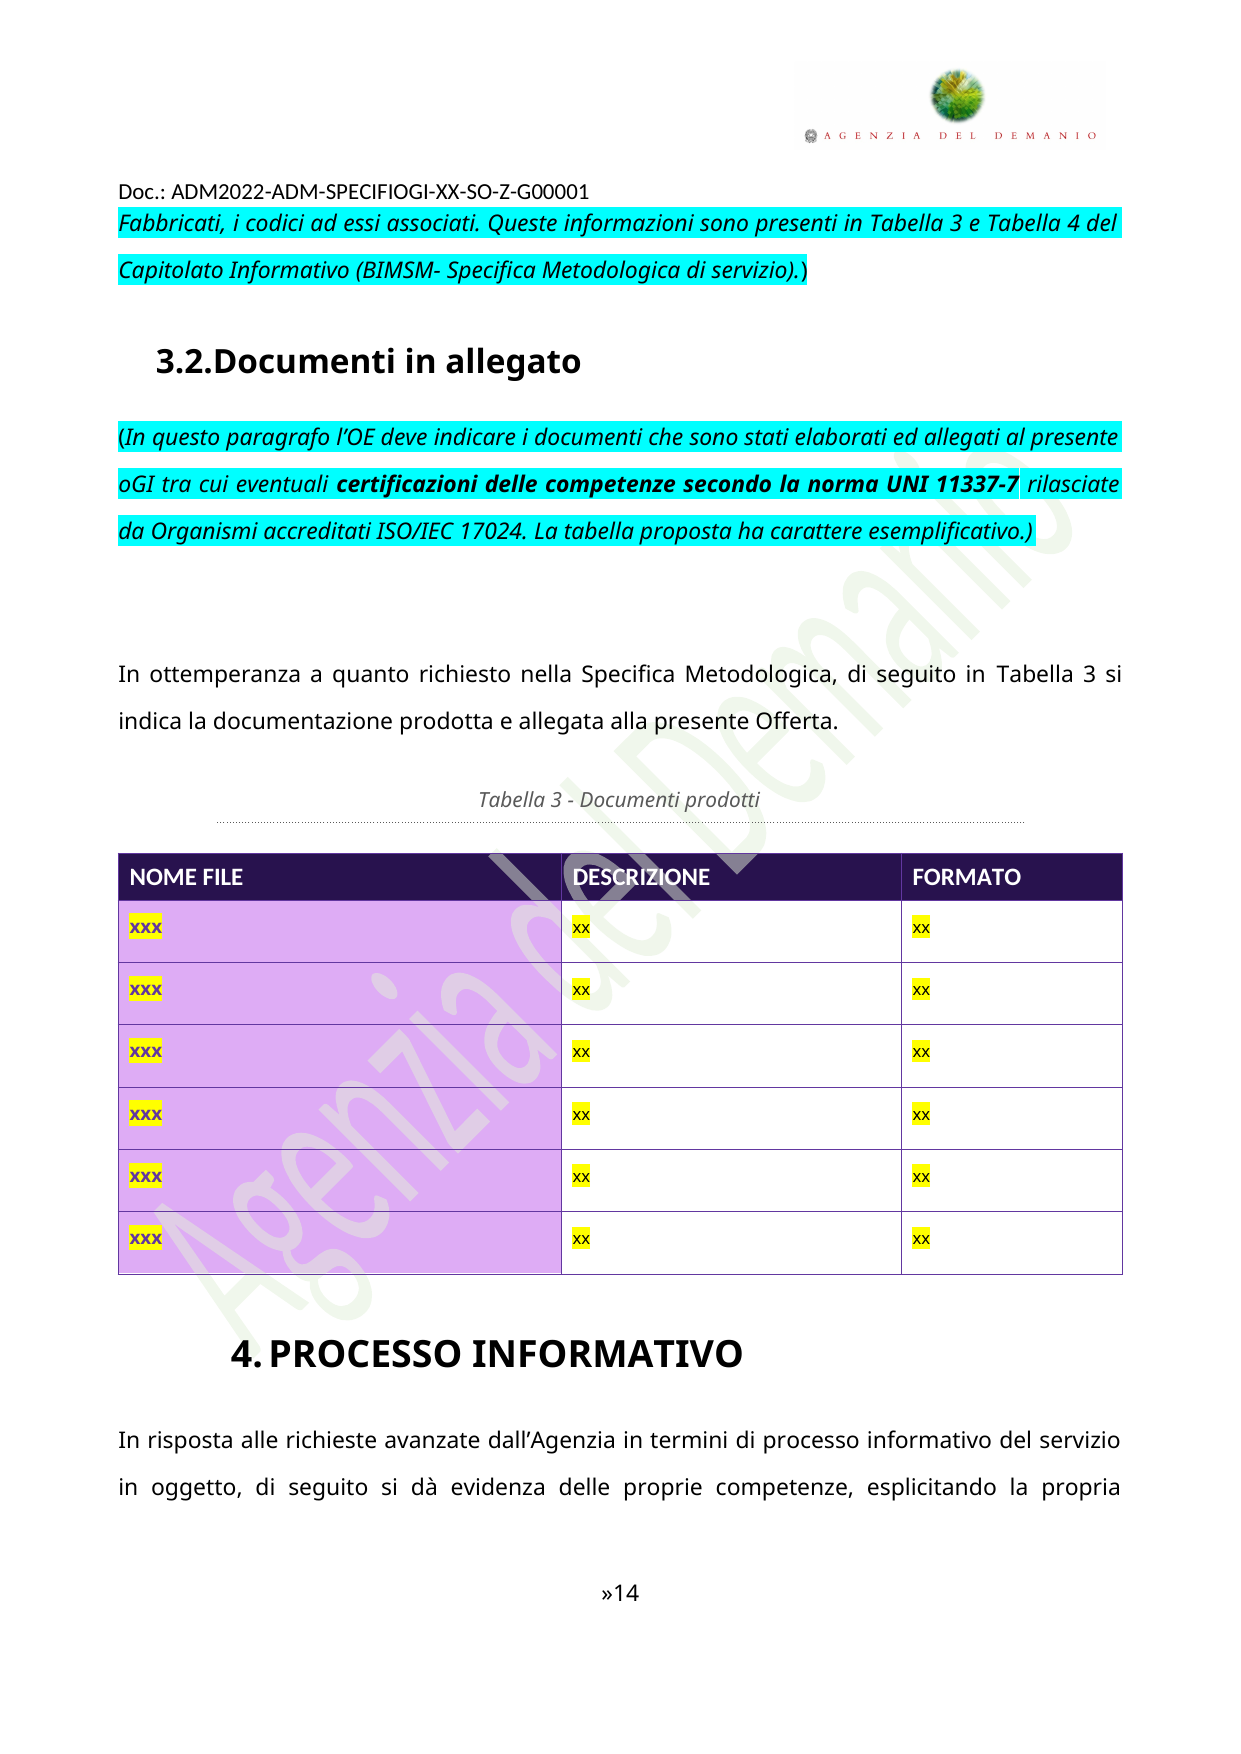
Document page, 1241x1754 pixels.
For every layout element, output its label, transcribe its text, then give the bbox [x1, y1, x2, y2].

text (In questo paragrafo l’OE deve indicare i documenti che sono stati elaborati ed allegati al presente oGI tra cui eventuali certificazioni delle competenze secondo la norma UNI 11337-7 rilasciate da Organismi accreditati ISO/IEC 17024. La tabella proposta ha carattere esemplificativo.) [118, 421, 1122, 546]
table_header DESCRIZIONE [601, 854, 673, 900]
table_cell xx [562, 1088, 901, 1149]
text Tabella 3 - Documenti prodotti [747, 785, 1024, 823]
table_cell xx [902, 1212, 1122, 1273]
table_cell xx [562, 1212, 901, 1273]
text Tabella 3 - Documenti prodotti [666, 785, 749, 823]
table_cell xxx [119, 1088, 356, 1149]
table_cell [434, 1088, 561, 1149]
table_cell [527, 917, 561, 962]
table_cell [348, 1098, 417, 1149]
table_cell xxx [119, 1025, 476, 1087]
list Documenti in allegato [156, 338, 1122, 383]
text In ottemperanza a quanto richiesto nella Specifica Metodologica, di seguito in Tabella 3 si indica la documentazione prodotta e allegata alla presente Offerta. [118, 658, 816, 736]
table_cell [373, 1088, 452, 1149]
table_cell [322, 1150, 561, 1211]
table_cell xx [902, 1150, 1122, 1211]
table_cell xx [902, 1088, 1122, 1149]
table_cell [551, 901, 561, 911]
table_cell xx [562, 1025, 901, 1087]
table_cell xx [902, 1025, 1122, 1087]
table_header [504, 854, 561, 900]
table_header DESCRIZIONE [580, 865, 615, 900]
table_header NOME FILE [119, 854, 530, 900]
list PROCESSO INFORMATIVO [231, 1327, 1122, 1378]
table_cell xx [562, 1150, 901, 1211]
text Tabella 3 - Documenti prodotti [577, 785, 683, 823]
table_cell xx [562, 963, 901, 1024]
table_cell xxx [119, 901, 535, 962]
table_cell xxx [119, 1212, 194, 1273]
table_cell [296, 1150, 335, 1187]
table_cell [178, 1212, 292, 1273]
table_cell xxx [119, 963, 561, 1024]
table_header DESCRIZIONE [562, 854, 573, 900]
text In risposta alle richieste avanzate dall’Agenzia in termini di processo informativo del servizio in oggetto, di seguito si dà evidenza delle proprie competenze, esplicitando la propria [118, 1424, 1122, 1502]
table_header FORMATO [902, 854, 1122, 900]
table_cell xx [562, 901, 901, 962]
table_cell [433, 1025, 561, 1087]
text Fabbricati, i codici ad essi associati. Queste informazioni sono presenti in Tabella 3 e Tabella 4 del Capitolato Informativo (BIMSM- Specifica Metodologica di servizio).) [118, 207, 1122, 285]
text Tabella 3 - Documenti prodotti [216, 785, 595, 823]
text In ottemperanza a quanto richiesto nella Specifica Metodologica, di seguito in Tabella 3 si indica la documentazione prodotta e allegata alla presente Offerta. [784, 664, 873, 736]
table_cell [291, 1212, 561, 1273]
text In ottemperanza a quanto richiesto nella Specifica Metodologica, di seguito in Tabella 3 si indica la documentazione prodotta e allegata alla presente Offerta. [816, 658, 1122, 736]
table_header DESCRIZIONE [646, 854, 901, 900]
table_cell xx [902, 963, 1122, 1024]
table_cell xx [902, 901, 1122, 962]
table_cell xxx [119, 1150, 315, 1211]
